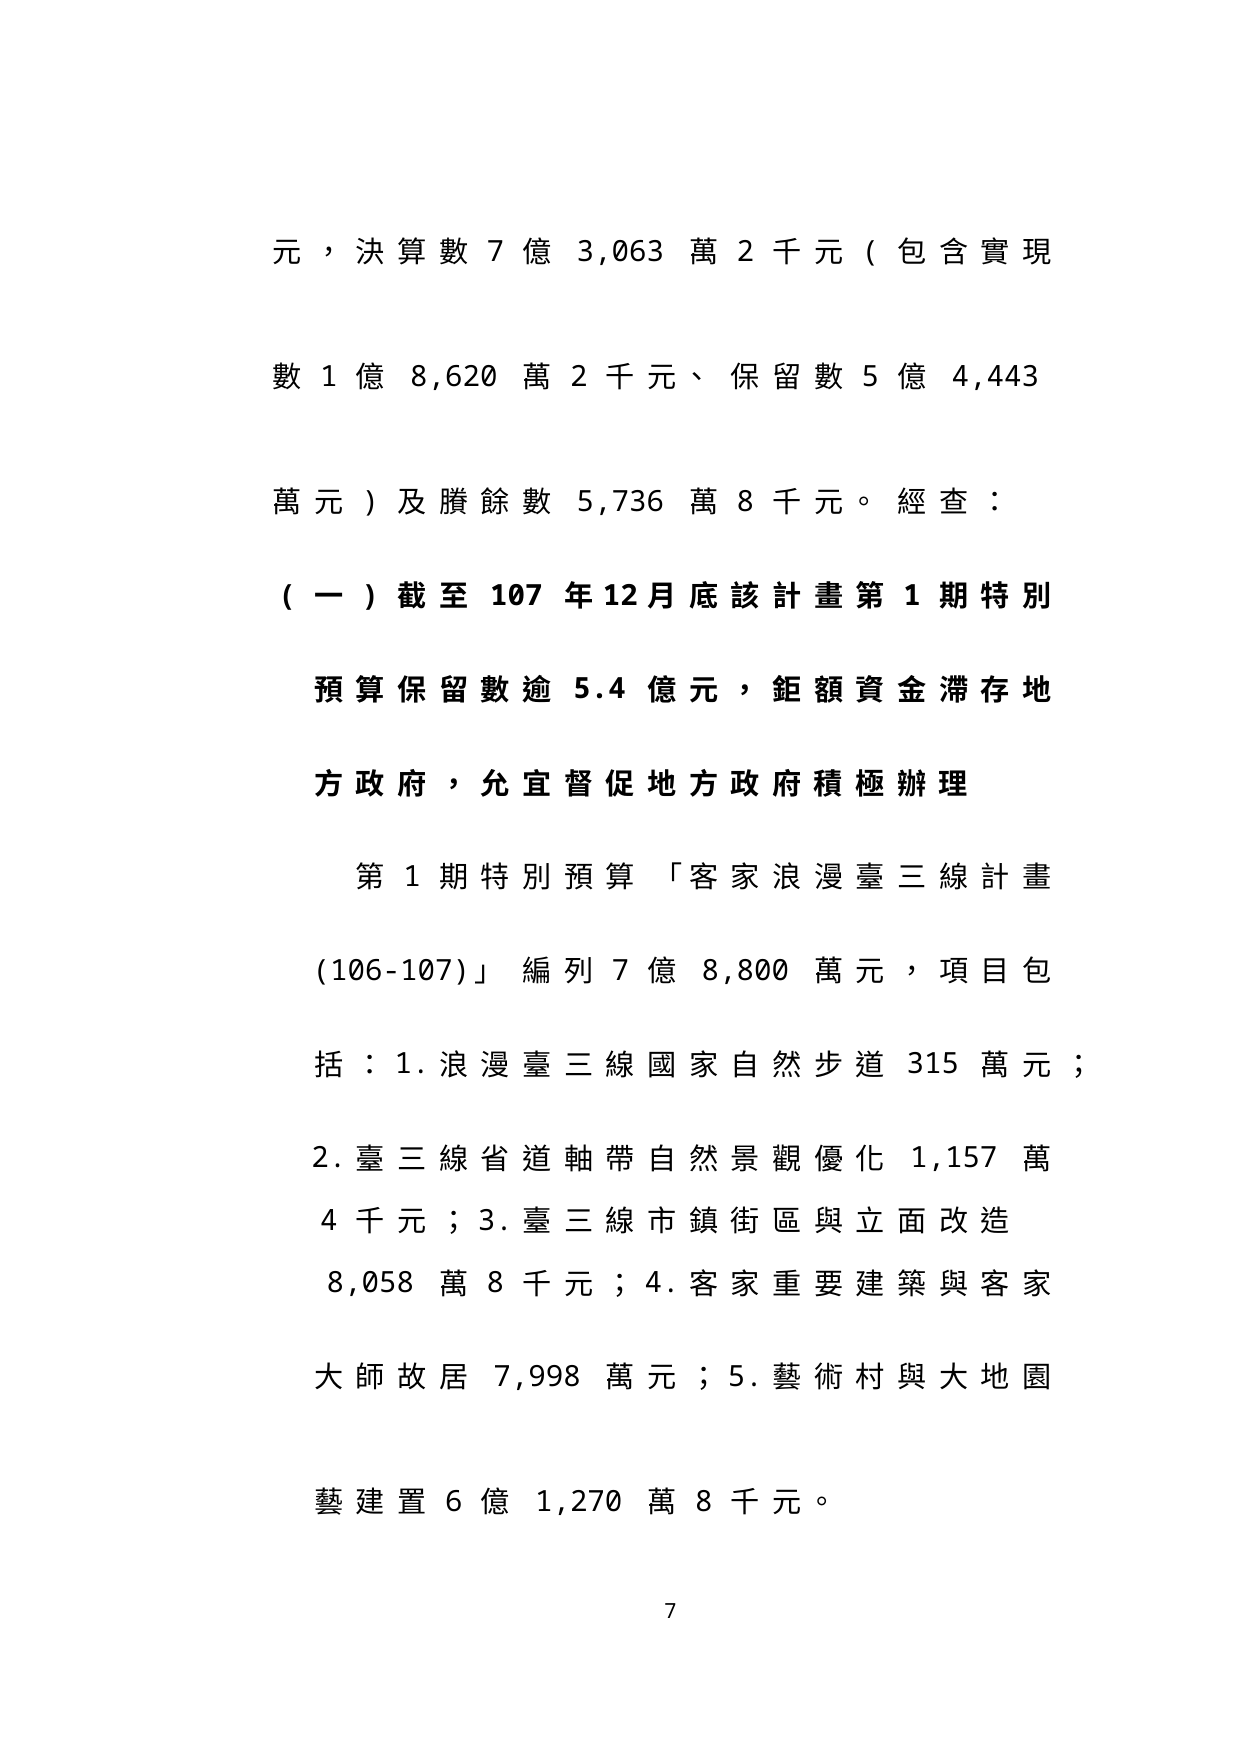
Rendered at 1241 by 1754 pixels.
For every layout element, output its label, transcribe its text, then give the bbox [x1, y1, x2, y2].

text 元，決算數7億3,063萬2千元(包含實現數1億8,620萬2千元、保留數5億4,443萬元)及賸餘數5,736萬8千元。經查： [242, 177, 1058, 552]
text (一)截至107年12月底該計畫第1期特別預算保留數逾5.4億元，鉅額資金滯存地方政府，允宜督促地方政府積極辦理 [242, 552, 1058, 802]
text 第1期特別預算「客家浪漫臺三線計畫(106-107)」編列7億8,800萬元，項目包括：1.浪漫臺三線國家自然步道315萬元；2.臺三線省道軸帶自然景觀優化1,157萬4千元；3.臺三線市鎮街區與立面改造8,058萬8千元；4.客家重要建築與客家大師故居7,998萬元；5.藝術村與大地園藝建置6億1,270萬8千元。 [271, 802, 1058, 1552]
